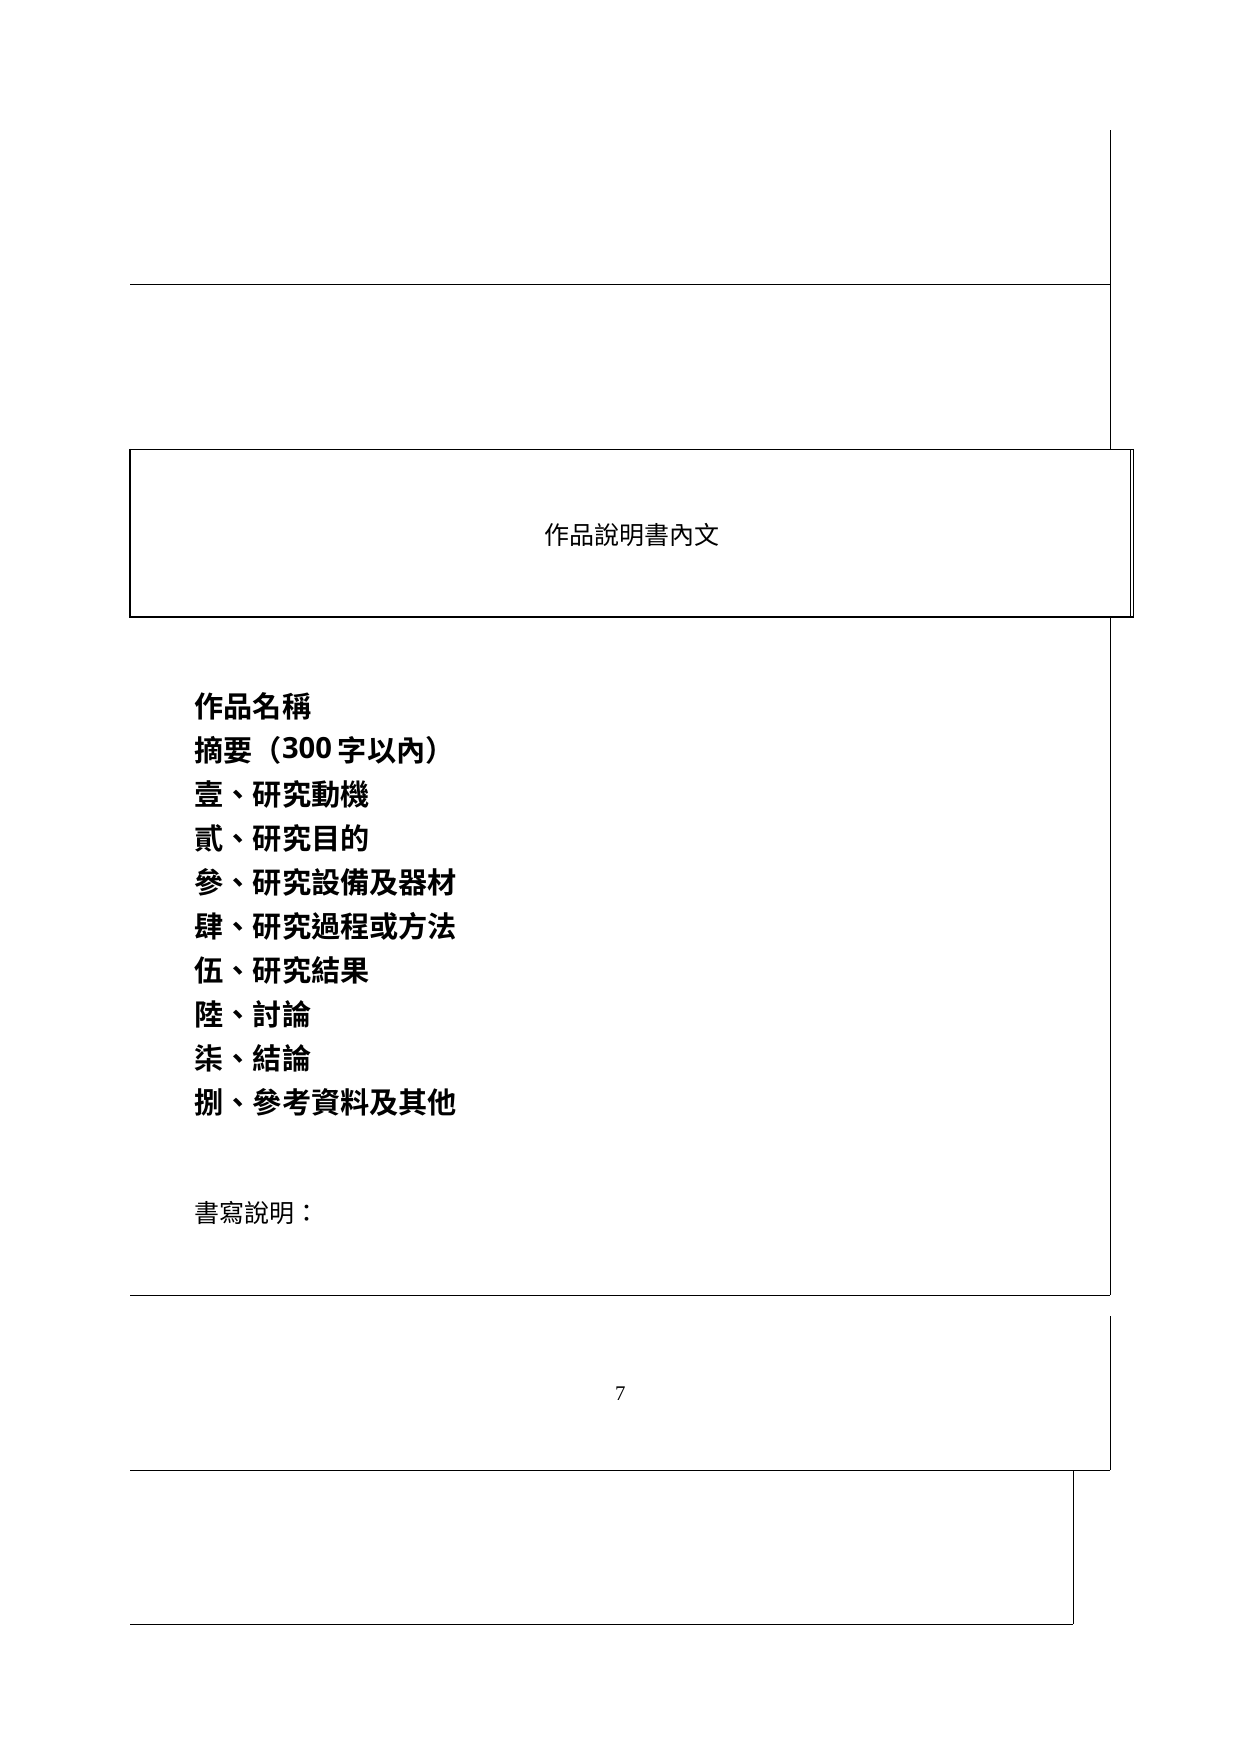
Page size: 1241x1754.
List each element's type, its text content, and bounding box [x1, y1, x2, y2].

text 伍、研究結果 [130, 946, 1110, 990]
text 柒、結論 [130, 1034, 1110, 1078]
text 貳、研究目的 [130, 814, 1110, 858]
text 陸、討論 [130, 990, 1110, 1034]
text 捌、參考資料及其他 [130, 1078, 1110, 1122]
text 肆、研究過程或方法 [130, 902, 1110, 946]
text 書寫說明： [130, 1192, 1110, 1295]
text 作品名稱 [130, 618, 1110, 726]
text 摘要（300字以內） [130, 726, 1110, 770]
text 壹、研究動機 [130, 770, 1110, 814]
table_header 作品說明書內文 [131, 450, 1130, 616]
text 參、研究設備及器材 [130, 858, 1110, 902]
